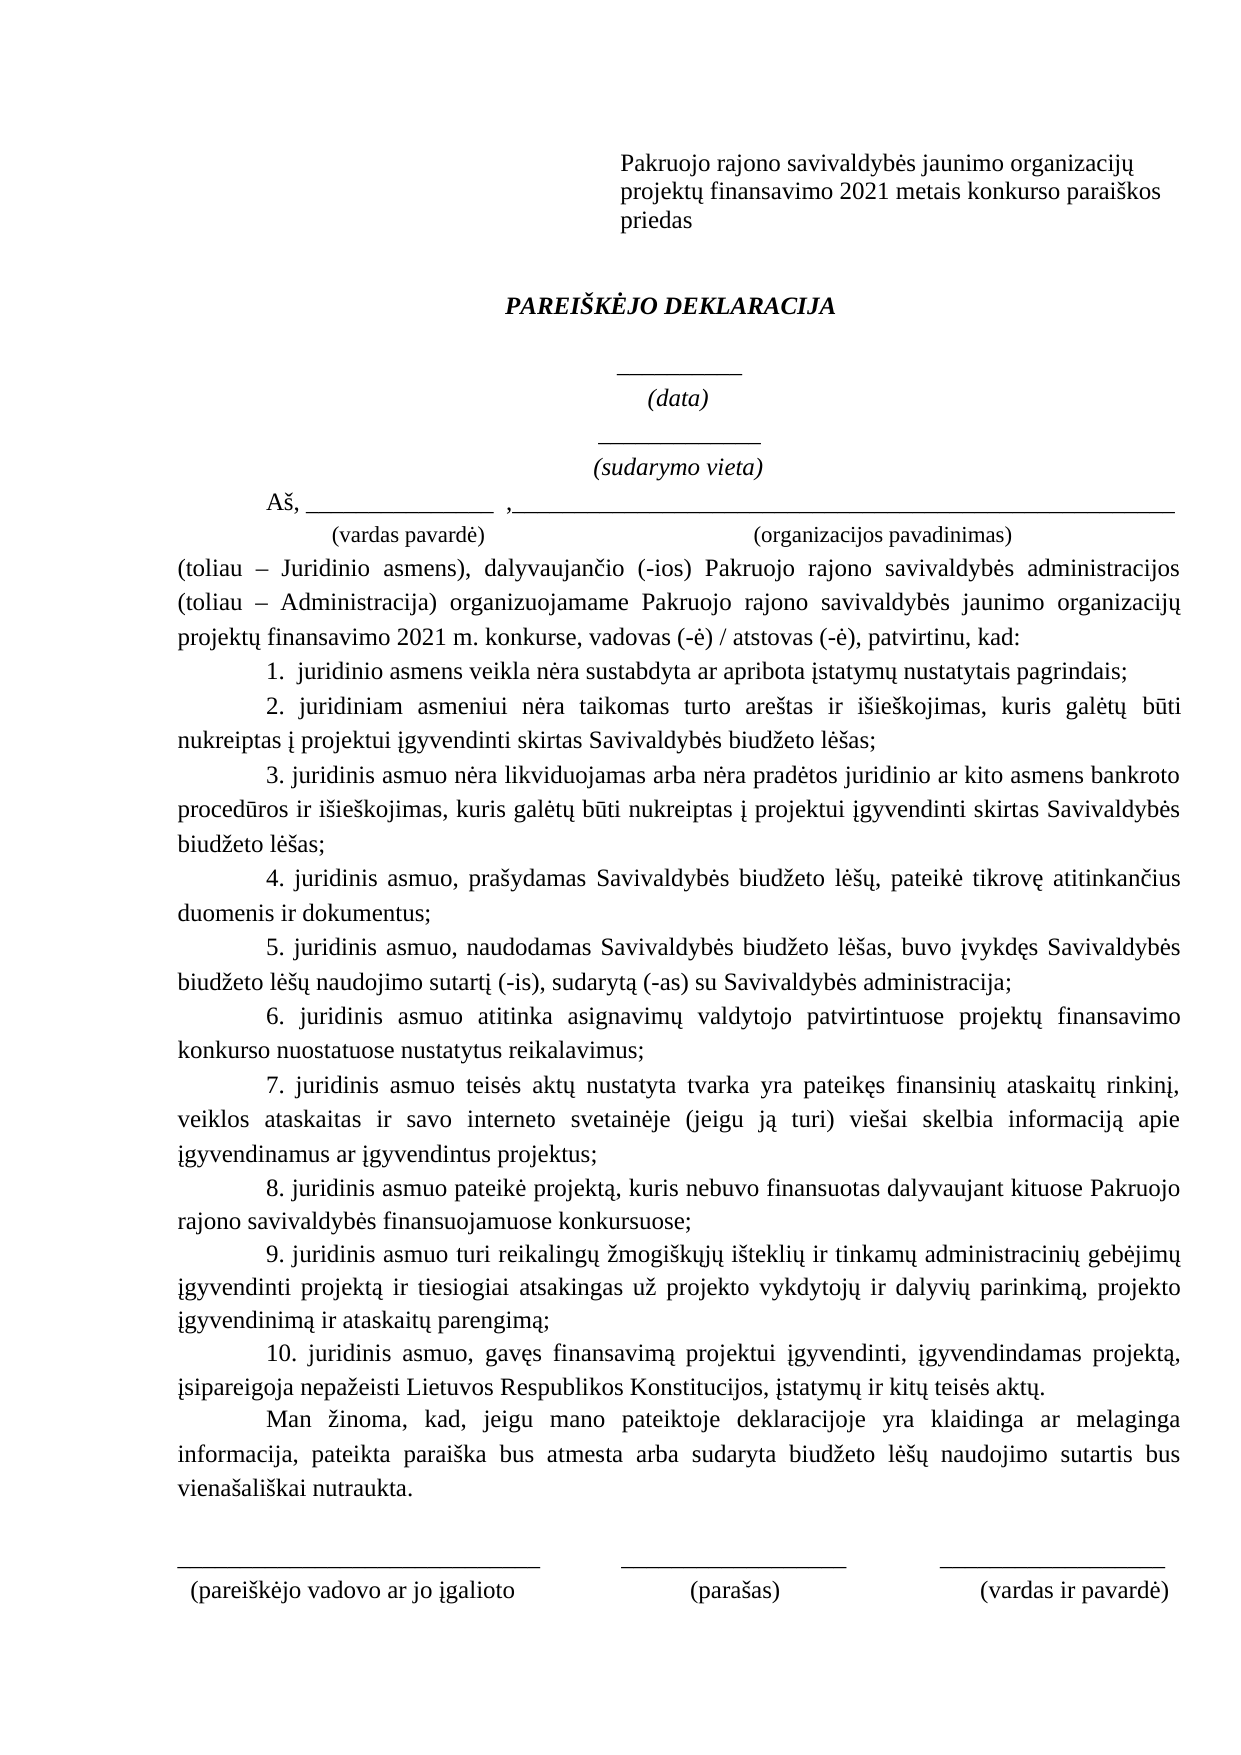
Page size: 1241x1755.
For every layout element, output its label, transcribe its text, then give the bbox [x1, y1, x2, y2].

text __________ [177, 349, 1181, 378]
text (data) [177, 383, 1181, 412]
text 10. juridinis asmuo, gavęs finansavimą projektui įgyvendinti, įgyvendindamas projektą, įsipareigoja nepažeisti Lietuvos Respublikos Konstitucijos, įstatymų ir kitų teisės aktų. [177, 1338, 1181, 1400]
text Aš, _______________ ,_____________________________________________________ [177, 487, 1181, 516]
text 4. juridinis asmuo, prašydamas Savivaldybės biudžeto lėšų, pateikė tikrovę atitinkančius duomenis ir dokumentus; [177, 863, 1181, 926]
text PAREIŠKĖJO DEKLARACIJA [162, 291, 1181, 320]
text _____________ [177, 418, 1181, 447]
text 6. juridinis asmuo atitinka asignavimų valdytojo patvirtintuose projektų finansavimo konkurso nuostatuose nustatytus reikalavimus; [177, 1001, 1181, 1064]
text projektų finansavimo 2021 metais konkurso paraiškos [177, 176, 1181, 205]
text Man žinoma, kad, jeigu mano pateiktoje deklaracijoje yra klaidinga ar melaginga informacija, pateikta paraiška bus atmesta arba sudaryta biudžeto lėšų naudojimo sutartis bus vienašališkai nutraukta. [177, 1404, 1181, 1502]
text Pakruojo rajono savivaldybės jaunimo organizacijų [177, 148, 1181, 176]
text 1. juridinio asmens veikla nėra sustabdyta ar apribota įstatymų nustatytais pagrindais; [177, 656, 1181, 685]
text 9. juridinis asmuo turi reikalingų žmogiškųjų išteklių ir tinkamų administracinių gebėjimų įgyvendinti projektą ir tiesiogiai atsakingas už projekto vykdytojų ir dalyvių parinkimą, projekto įgyvendinimą ir ataskaitų parengimą; [177, 1239, 1181, 1334]
text (toliau – Juridinio asmens), dalyvaujančio (-ios) Pakruojo rajono savivaldybės administracijos (toliau – Administracija) organizuojamame Pakruojo rajono savivaldybės jaunimo organizacijų projektų finansavimo 2021 m. konkurse, vadovas (-ė) / atstovas (-ė), patvirtinu, kad: [177, 553, 1181, 651]
text (pareiškėjo vadovo ar jo įgalioto (parašas) (vardas ir pavardė) [177, 1576, 1181, 1604]
text 2. juridiniam asmeniui nėra taikomas turto areštas ir išieškojimas, kuris galėtų būti nukreiptas į projektui įgyvendinti skirtas Savivaldybės biudžeto lėšas; [177, 691, 1181, 754]
text _____________________________ __________________ __________________ [177, 1542, 1181, 1571]
text (vardas pavardė) (organizacijos pavadinimas) [177, 521, 1181, 548]
text 8. juridinis asmuo pateikė projektą, kuris nebuvo finansuotas dalyvaujant kituose Pakruojo rajono savivaldybės finansuojamuose konkursuose; [177, 1173, 1181, 1235]
text 3. juridinis asmuo nėra likviduojamas arba nėra pradėtos juridinio ar kito asmens bankroto procedūros ir išieškojimas, kuris galėtų būti nukreiptas į projektui įgyvendinti skirtas Savivaldybės biudžeto lėšas; [177, 760, 1181, 857]
text priedas [177, 205, 1181, 234]
text 5. juridinis asmuo, naudodamas Savivaldybės biudžeto lėšas, buvo įvykdęs Savivaldybės biudžeto lėšų naudojimo sutartį (-is), sudarytą (-as) su Savivaldybės administracija; [177, 932, 1181, 995]
text (sudarymo vieta) [177, 452, 1181, 481]
text 7. juridinis asmuo teisės aktų nustatyta tvarka yra pateikęs finansinių ataskaitų rinkinį, veiklos ataskaitas ir savo interneto svetainėje (jeigu ją turi) viešai skelbia informaciją apie įgyvendinamus ar įgyvendintus projektus; [177, 1070, 1181, 1168]
